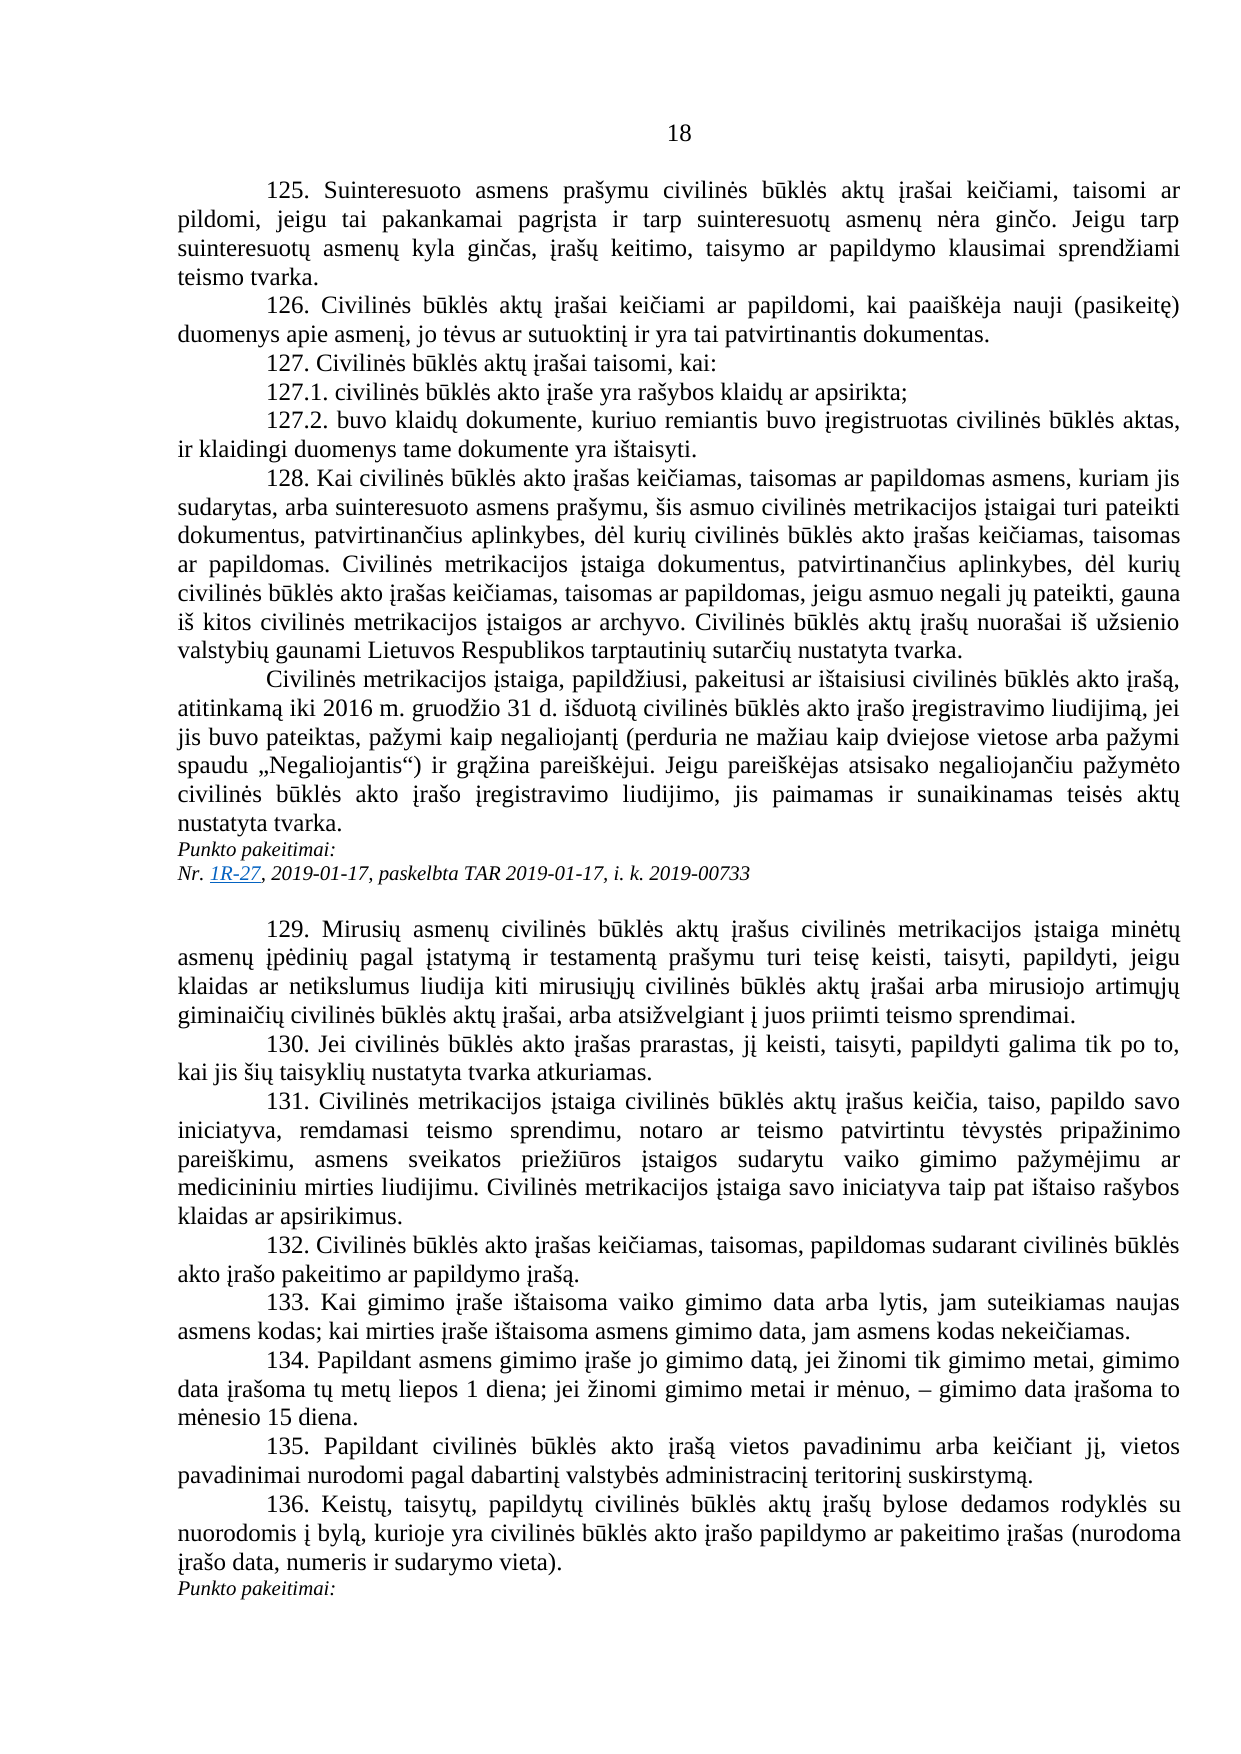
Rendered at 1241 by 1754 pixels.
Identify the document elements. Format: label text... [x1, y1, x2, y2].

text 126. Civilinės būklės aktų įrašai keičiami ar papildomi, kai paaiškėja nauji (pasikeitę) duomenys apie asmenį, jo tėvus ar sutuoktinį ir yra tai patvirtinantis dokumentas. [177, 291, 1181, 348]
text Civilinės metrikacijos įstaiga, papildžiusi, pakeitusi ar ištaisiusi civilinės būklės akto įrašą, atitinkamą iki 2016 m. gruodžio 31 d. išduotą civilinės būklės akto įrašo įregistravimo liudijimą, jei jis buvo pateiktas, pažymi kaip negaliojantį (perduria ne mažiau kaip dviejose vietose arba pažymi spaudu „Negaliojantis“) ir grąžina pareiškėjui. Jeigu pareiškėjas atsisako negaliojančiu pažymėto civilinės būklės akto įrašo įregistravimo liudijimo, jis paimamas ir sunaikinamas teisės aktų nustatyta tvarka. [177, 664, 1181, 837]
text 131. Civilinės metrikacijos įstaiga civilinės būklės aktų įrašus keičia, taiso, papildo savo iniciatyva, remdamasi teismo sprendimu, notaro ar teismo patvirtintu tėvystės pripažinimo pareiškimu, asmens sveikatos priežiūros įstaigos sudarytu vaiko gimimo pažymėjimu ar medicininiu mirties liudijimu. Civilinės metrikacijos įstaiga savo iniciatyva taip pat ištaiso rašybos klaidas ar apsirikimus. [177, 1086, 1181, 1230]
text 128. Kai civilinės būklės akto įrašas keičiamas, taisomas ar papildomas asmens, kuriam jis sudarytas, arba suinteresuoto asmens prašymu, šis asmuo civilinės metrikacijos įstaigai turi pateikti dokumentus, patvirtinančius aplinkybes, dėl kurių civilinės būklės akto įrašas keičiamas, taisomas ar papildomas. Civilinės metrikacijos įstaiga dokumentus, patvirtinančius aplinkybes, dėl kurių civilinės būklės akto įrašas keičiamas, taisomas ar papildomas, jeigu asmuo negali jų pateikti, gauna iš kitos civilinės metrikacijos įstaigos ar archyvo. Civilinės būklės aktų įrašų nuorašai iš užsienio valstybių gaunami Lietuvos Respublikos tarptautinių sutarčių nustatyta tvarka. [177, 463, 1181, 664]
text 130. Jei civilinės būklės akto įrašas prarastas, jį keisti, taisyti, papildyti galima tik po to, kai jis šių taisyklių nustatyta tvarka atkuriamas. [177, 1029, 1181, 1086]
text 127.1. civilinės būklės akto įraše yra rašybos klaidų ar apsirikta; [177, 377, 1181, 406]
text 135. Papildant civilinės būklės akto įrašą vietos pavadinimu arba keičiant jį, vietos pavadinimai nurodomi pagal dabartinį valstybės administracinį teritorinį suskirstymą. [177, 1431, 1181, 1489]
text 134. Papildant asmens gimimo įraše jo gimimo datą, jei žinomi tik gimimo metai, gimimo data įrašoma tų metų liepos 1 diena; jei žinomi gimimo metai ir mėnuo, – gimimo data įrašoma to mėnesio 15 diena. [177, 1345, 1181, 1431]
text 129. Mirusių asmenų civilinės būklės aktų įrašus civilinės metrikacijos įstaiga minėtų asmenų įpėdinių pagal įstatymą ir testamentą prašymu turi teisę keisti, taisyti, papildyti, jeigu klaidas ar netikslumus liudija kiti mirusiųjų civilinės būklės aktų įrašai arba mirusiojo artimųjų giminaičių civilinės būklės aktų įrašai, arba atsižvelgiant į juos priimti teismo sprendimai. [177, 914, 1181, 1029]
text 132. Civilinės būklės akto įrašas keičiamas, taisomas, papildomas sudarant civilinės būklės akto įrašo pakeitimo ar papildymo įrašą. [177, 1230, 1181, 1287]
text Nr. 1R-27, 2019-01-17, paskelbta TAR 2019-01-17, i. k. 2019-00733 [177, 861, 1181, 885]
text 136. Keistų, taisytų, papildytų civilinės būklės aktų įrašų bylose dedamos rodyklės su nuorodomis į bylą, kurioje yra civilinės būklės akto įrašo papildymo ar pakeitimo įrašas (nurodoma įrašo data, numeris ir sudarymo vieta). [177, 1489, 1181, 1576]
text 127. Civilinės būklės aktų įrašai taisomi, kai: [177, 348, 1181, 377]
text 133. Kai gimimo įraše ištaisoma vaiko gimimo data arba lytis, jam suteikiamas naujas asmens kodas; kai mirties įraše ištaisoma asmens gimimo data, jam asmens kodas nekeičiamas. [177, 1287, 1181, 1345]
text 125. Suinteresuoto asmens prašymu civilinės būklės aktų įrašai keičiami, taisomi ar pildomi, jeigu tai pakankamai pagrįsta ir tarp suinteresuotų asmenų nėra ginčo. Jeigu tarp suinteresuotų asmenų kyla ginčas, įrašų keitimo, taisymo ar papildymo klausimai sprendžiami teismo tvarka. [177, 176, 1181, 291]
text Punkto pakeitimai: [177, 1576, 1181, 1600]
text Punkto pakeitimai: [177, 837, 1181, 861]
text 127.2. buvo klaidų dokumente, kuriuo remiantis buvo įregistruotas civilinės būklės aktas, ir klaidingi duomenys tame dokumente yra ištaisyti. [177, 406, 1181, 463]
